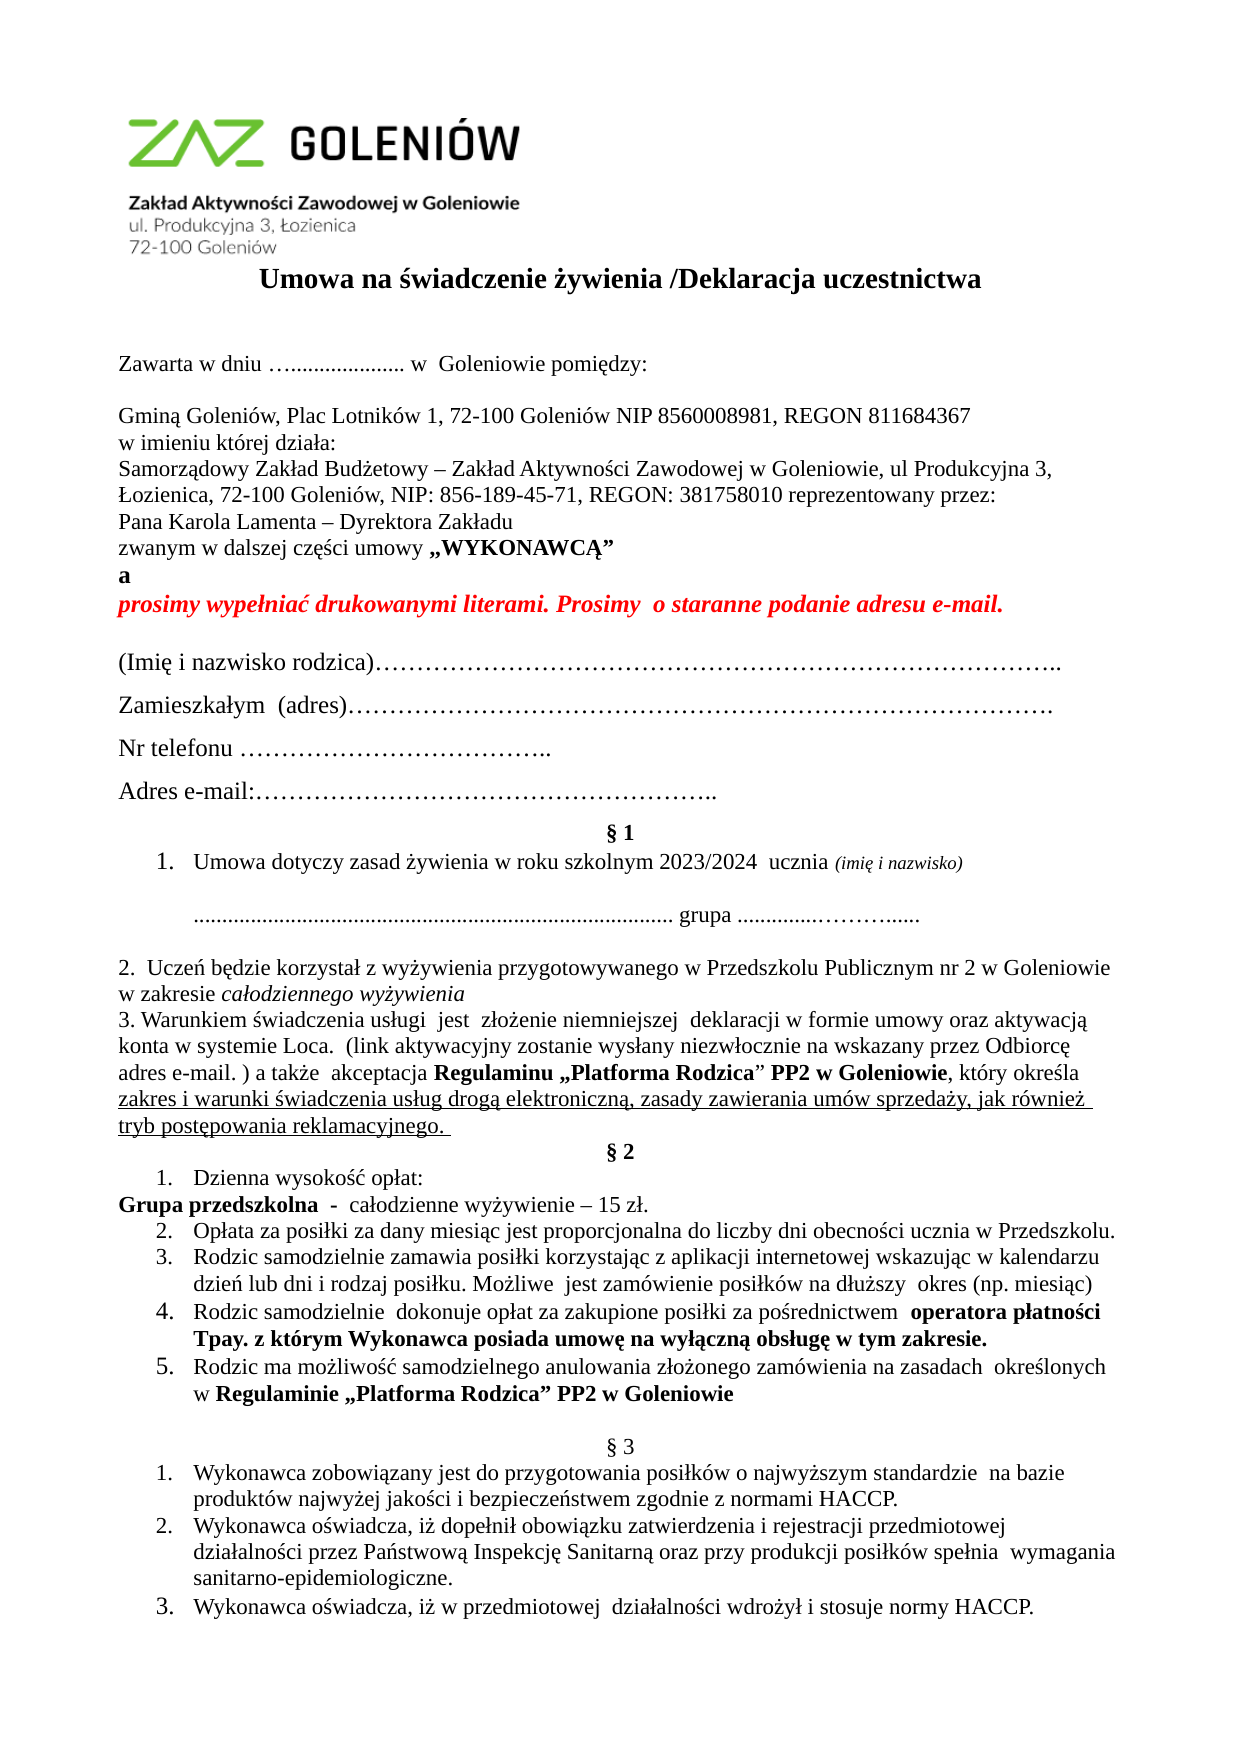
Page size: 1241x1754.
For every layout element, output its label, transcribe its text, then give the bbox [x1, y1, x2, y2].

text 2. Uczeń będzie korzystał z wyżywienia przygotowywanego w Przedszkolu Publicznym nr 2 w Goleniowie w zakresie całodziennego wyżywienia [118, 953, 1122, 1006]
list Rodzic samodzielnie zamawia posiłki korzystając z aplikacji internetowej wskazując w kalendarzu dzień lub dni i rodzaj posiłku. Możliwe jest zamówienie posiłków na dłuższy okres (np. miesiąc) [156, 1243, 1122, 1296]
text a [118, 561, 1122, 589]
text § 2 [118, 1138, 1122, 1164]
text Adres e-mail:……………………………………………….. [118, 776, 1122, 805]
text prosimy wypełniać drukowanymi literami. Prosimy o staranne podanie adresu e-mail. [118, 589, 1122, 618]
list Rodzic samodzielnie dokonuje opłat za zakupione posiłki za pośrednictwem operatora płatności Tpay. z którym Wykonawca posiada umowę na wyłączną obsługę w tym zakresie. [156, 1296, 1122, 1351]
text Gminą Goleniów, Plac Lotników 1, 72-100 Goleniów NIP 8560008981, REGON 811684367 [118, 402, 1122, 429]
text w imieniu której działa: [118, 429, 1122, 455]
list Wykonawca oświadcza, iż dopełnił obowiązku zatwierdzenia i rejestracji przedmiotowej działalności przez Państwową Inspekcję Sanitarną oraz przy produkcji posiłków spełnia wymagania sanitarno-epidemiologiczne. [156, 1512, 1122, 1591]
list Rodzic ma możliwość samodzielnego anulowania złożonego zamówienia na zasadach określonych w Regulaminie „Platforma Rodzica” PP2 w Goleniowie [156, 1351, 1122, 1406]
list Dzienna wysokość opłat: [156, 1164, 1122, 1191]
text § 3 [118, 1433, 1122, 1459]
text 3. Warunkiem świadczenia usługi jest złożenie niemniejszej deklaracji w formie umowy oraz aktywacją konta w systemie Loca. (link aktywacyjny zostanie wysłany niezwłocznie na wskazany przez Odbiorcę adres e-mail. ) a także akceptacja Regulaminu „Platforma Rodzica” PP2 w Goleniowie, który określa zakres i warunki świadczenia usług drogą elektroniczną, zasady zawierania umów sprzedaży, jak również tryb postępowania reklamacyjnego. [118, 1006, 1122, 1138]
list Wykonawca oświadcza, iż w przedmiotowej działalności wdrożył i stosuje normy HACCP. [156, 1591, 1122, 1619]
text Zamieszkałym (adres)…………………………………………………………………………. [118, 690, 1122, 719]
text .................................................................................... grupa ..............………...... [193, 901, 1122, 927]
list Opłata za posiłki za dany miesiąc jest proporcjonalna do liczby dni obecności ucznia w Przedszkolu. [156, 1217, 1122, 1243]
text zwanym w dalszej części umowy ,,WYKONAWCĄ” [118, 534, 1122, 561]
list Wykonawca zobowiązany jest do przygotowania posiłków o najwyższym standardzie na bazie produktów najwyżej jakości i bezpieczeństwem zgodnie z normami HACCP. [156, 1459, 1122, 1512]
text Pana Karola Lamenta – Dyrektora Zakładu [118, 508, 1122, 534]
text Nr telefonu ……………………………….. [118, 733, 1122, 762]
text Grupa przedszkolna - całodzienne wyżywienie – 15 zł. [118, 1191, 1122, 1217]
list Umowa dotyczy zasad żywienia w roku szkolnym 2023/2024 ucznia (imię i nazwisko) [156, 846, 1122, 874]
text (Imię i nazwisko rodzica)……………………………………………………………………….. [118, 647, 1122, 676]
text Zawarta w dniu ….................... w Goleniowie pomiędzy: [118, 350, 1122, 376]
text Umowa na świadczenie żywienia /Deklaracja uczestnictwa [118, 261, 1122, 295]
text Samorządowy Zakład Budżetowy – Zakład Aktywności Zawodowej w Goleniowie, ul Produkcyjna 3, Łozienica, 72-100 Goleniów, NIP: 856-189-45-71, REGON: 381758010 reprezentowany przez: [118, 455, 1122, 508]
text § 1 [118, 819, 1122, 846]
